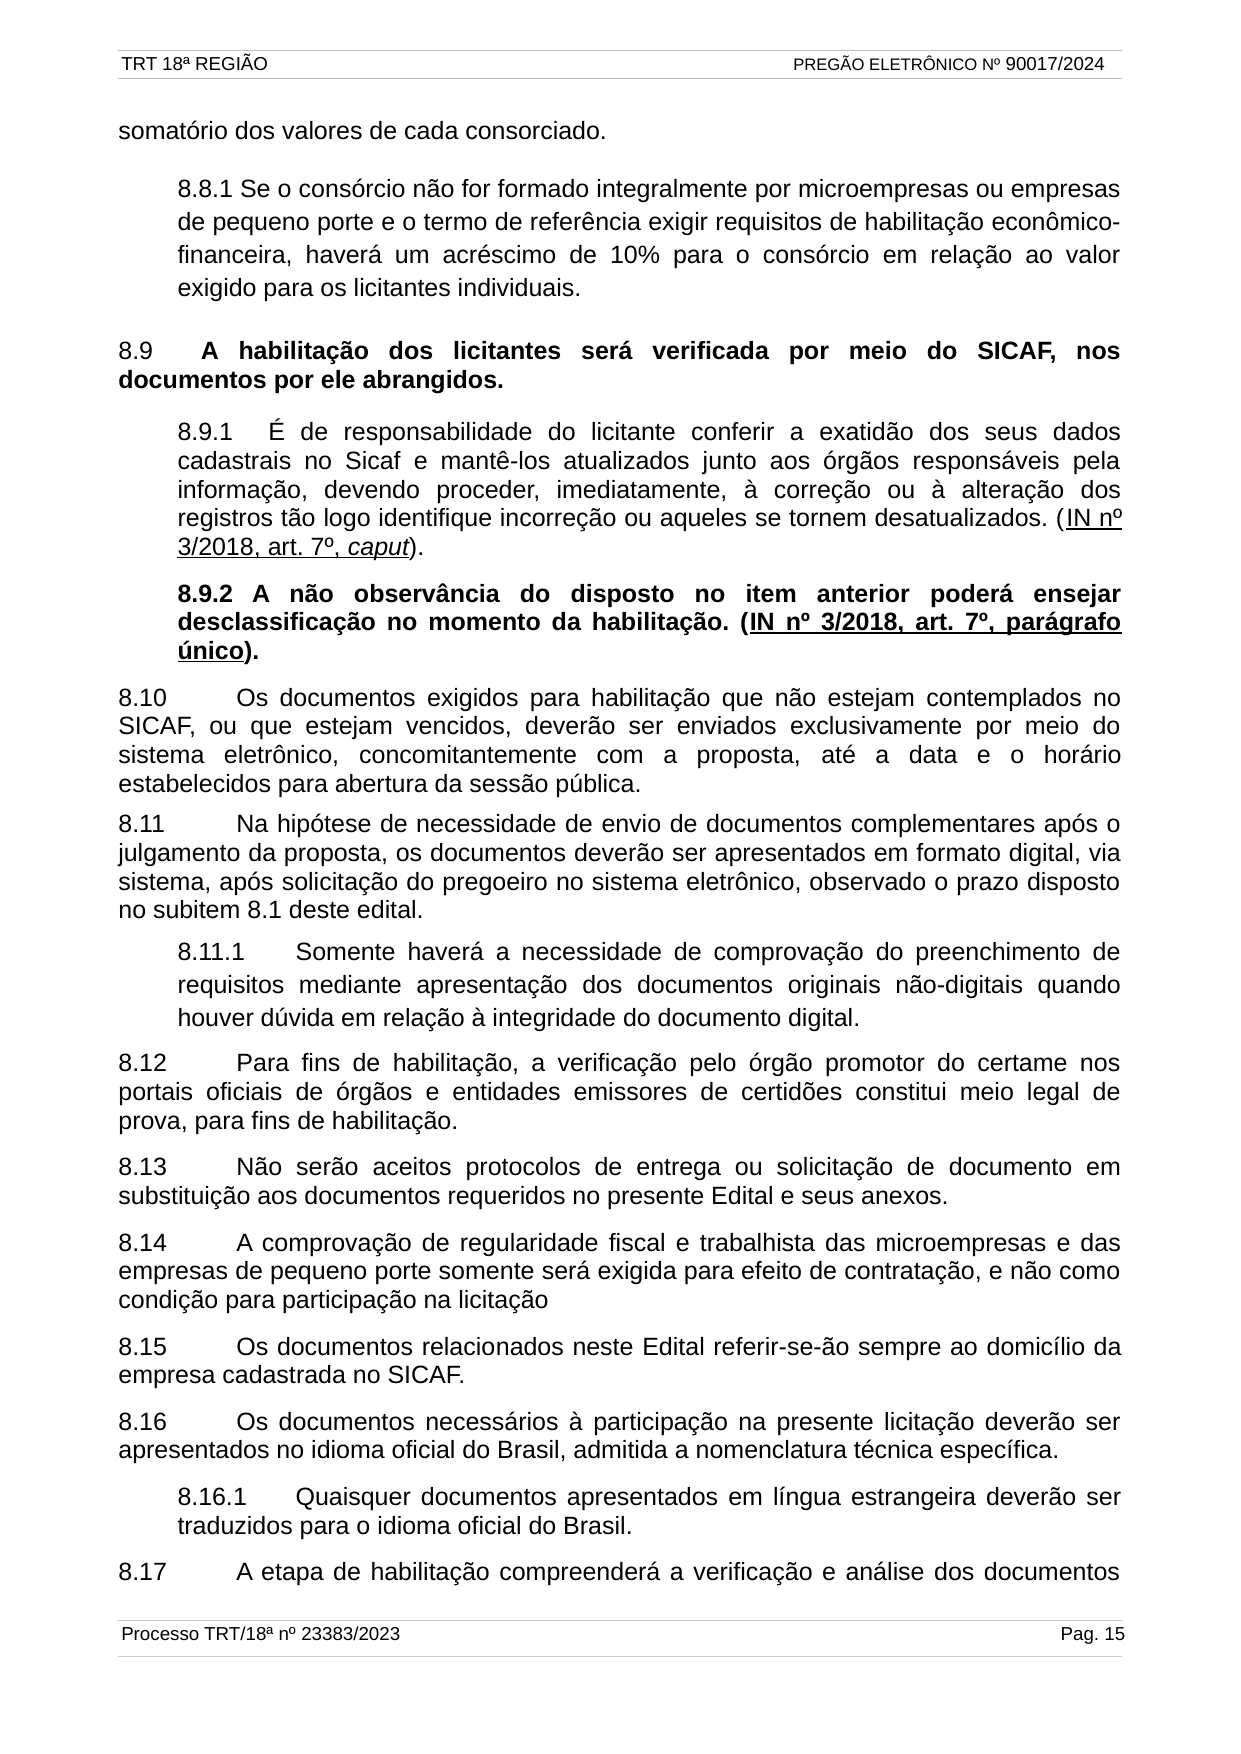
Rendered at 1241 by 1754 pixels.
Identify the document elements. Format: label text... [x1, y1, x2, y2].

text somatório dos valores de cada consorciado. [118, 116, 1122, 144]
text 8.11 Na hipótese de necessidade de envio de documentos complementares após o julgamento da proposta, os documentos deverão ser apresentados em formato digital, via sistema, após solicitação do pregoeiro no sistema eletrônico, observado o prazo disposto no subitem 8.1 deste edital. [118, 809, 1122, 924]
text 8.12 Para fins de habilitação, a verificação pelo órgão promotor do certame nos portais oficiais de órgãos e entidades emissores de certidões constitui meio legal de prova, para fins de habilitação. [118, 1048, 1122, 1134]
text 8.8.1 Se o consórcio não for formado integralmente por microempresas ou empresas de pequeno porte e o termo de referência exigir requisitos de habilitação econômico-financeira, haverá um acréscimo de 10% para o consórcio em relação ao valor exigido para os licitantes individuais. [177, 174, 1122, 301]
text 8.16.1 Quaisquer documentos apresentados em língua estrangeira deverão ser traduzidos para o idioma oficial do Brasil. [177, 1482, 1122, 1539]
text 8.13 Não serão aceitos protocolos de entrega ou solicitação de documento em substituição aos documentos requeridos no presente Edital e seus anexos. [118, 1152, 1122, 1210]
list 8.11.1 Somente haverá a necessidade de comprovação do preenchimento de requisitos mediante apresentação dos documentos originais não-digitais quando houver dúvida em relação à integridade do documento digital. [177, 937, 1122, 1032]
text 8.17 A etapa de habilitação compreenderá a verificação e análise dos documentos [118, 1557, 1122, 1586]
text 8.15 Os documentos relacionados neste Edital referir-se-ão sempre ao domicílio da empresa cadastrada no SICAF. [118, 1331, 1122, 1389]
text 8.9 A habilitação dos licitantes será verificada por meio do SICAF, nos documentos por ele abrangidos. [118, 336, 1122, 393]
text 8.9.2 A não observância do disposto no item anterior poderá ensejar desclassificação no momento da habilitação. (IN nº 3/2018, art. 7º, parágrafo único). [177, 578, 1122, 665]
text 8.10 Os documentos exigidos para habilitação que não estejam contemplados no SICAF, ou que estejam vencidos, deverão ser enviados exclusivamente por meio do sistema eletrônico, concomitantemente com a proposta, até a data e o horário estabelecidos para abertura da sessão pública. [118, 682, 1122, 797]
text 8.9.1 É de responsabilidade do licitante conferir a exatidão dos seus dados cadastrais no Sicaf e mantê-los atualizados junto aos órgãos responsáveis pela informação, devendo proceder, imediatamente, à correção ou à alteração dos registros tão logo identifique incorreção ou aqueles se tornem desatualizados. (IN nº 3/2018, art. 7º, caput). [177, 417, 1122, 561]
text 8.16 Os documentos necessários à participação na presente licitação deverão ser apresentados no idioma oficial do Brasil, admitida a nomenclatura técnica específica. [118, 1407, 1122, 1464]
text 8.14 A comprovação de regularidade fiscal e trabalhista das microempresas e das empresas de pequeno porte somente será exigida para efeito de contratação, e não como condição para participação na licitação [118, 1227, 1122, 1314]
